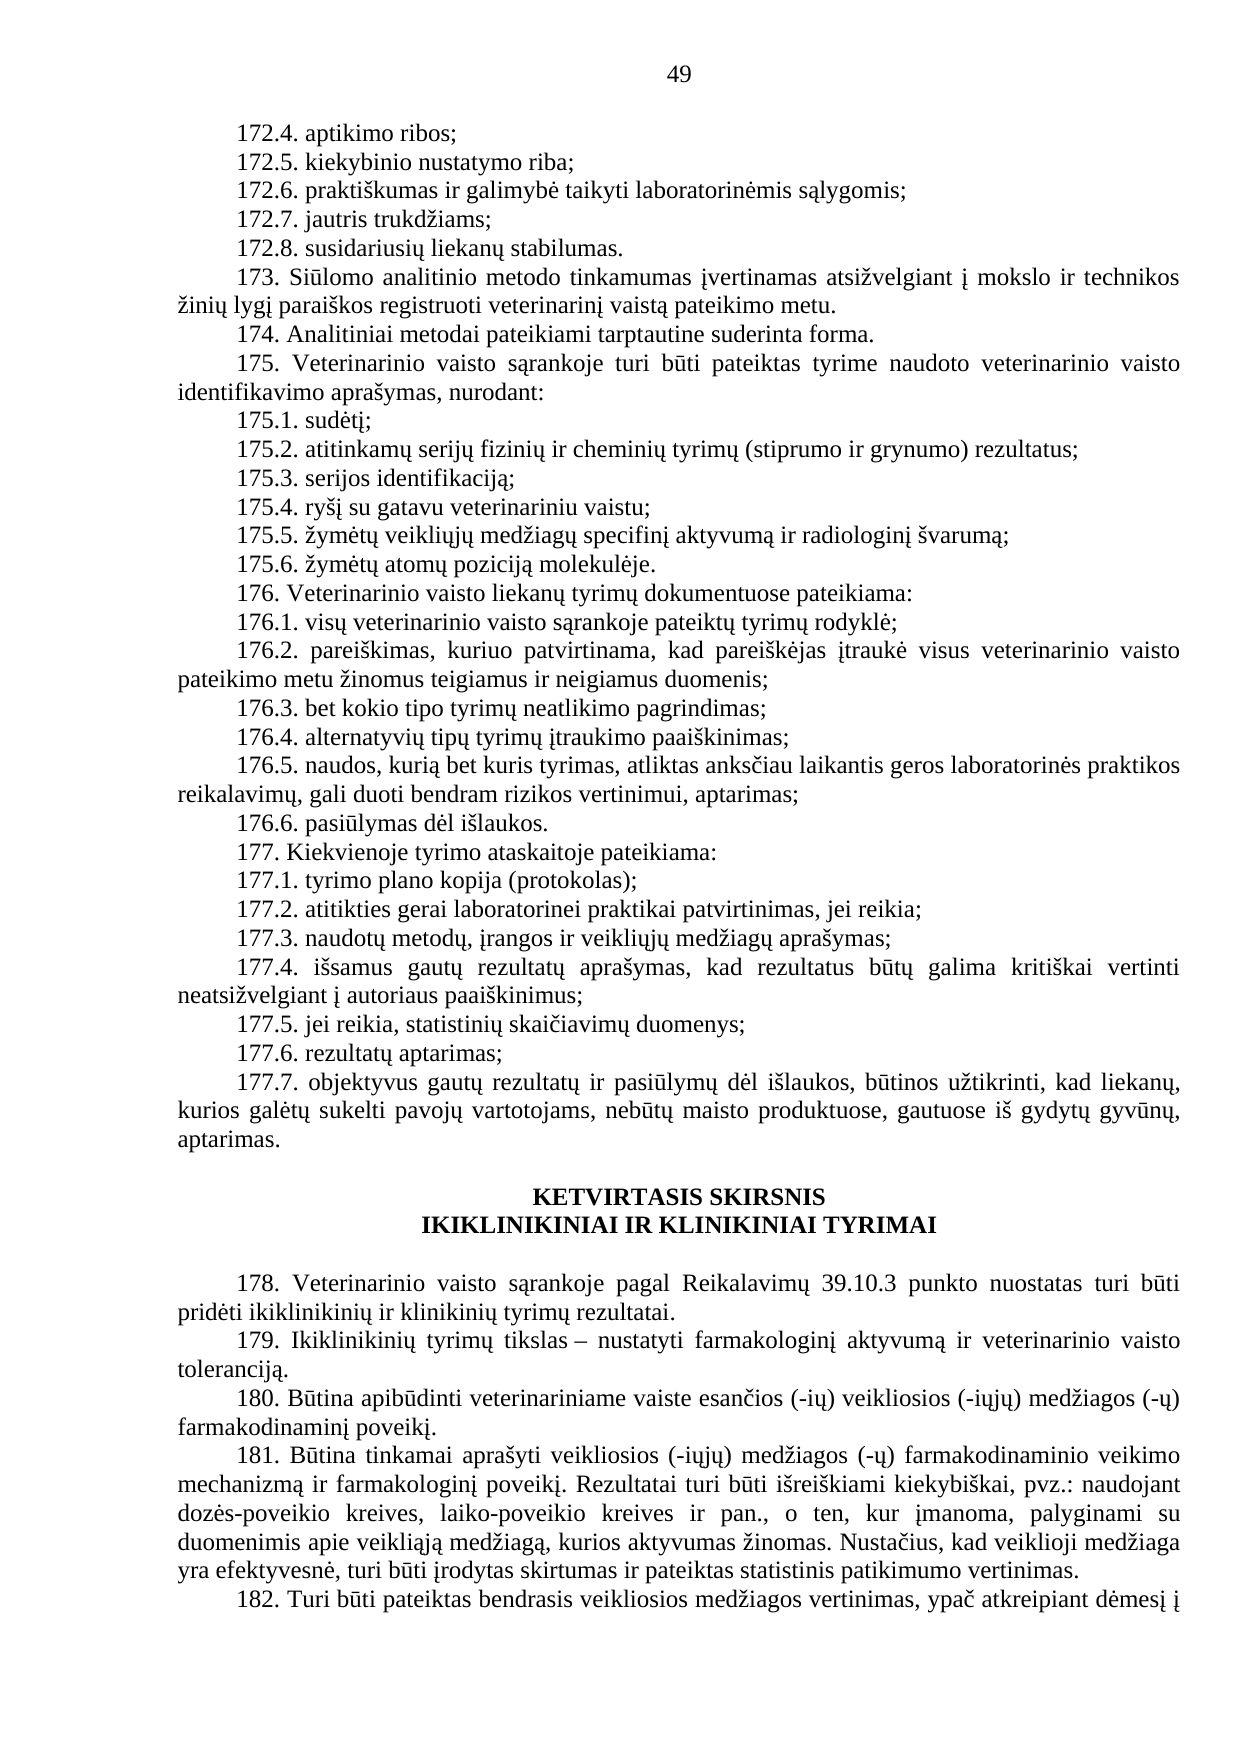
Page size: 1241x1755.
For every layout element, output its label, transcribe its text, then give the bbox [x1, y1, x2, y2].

text 175.3. serijos identifikaciją; [177, 463, 1181, 492]
text 175.5. žymėtų veikliųjų medžiagų specifinį aktyvumą ir radiologinį švarumą; [177, 521, 1181, 549]
text 179. Ikiklinikinių tyrimų tikslas – nustatyti farmakologinį aktyvumą ir veterinarinio vaisto toleranciją. [177, 1326, 1181, 1383]
text 177.3. naudotų metodų, įrangos ir veikliųjų medžiagų aprašymas; [177, 923, 1181, 952]
text 175.1. sudėtį; [177, 406, 1181, 434]
text 172.8. susidariusių liekanų stabilumas. [177, 233, 1181, 262]
text 175.6. žymėtų atomų poziciją molekulėje. [177, 549, 1181, 578]
text 172.4. aptikimo ribos; [177, 118, 1181, 147]
text 181. Būtina tinkamai aprašyti veikliosios (-iųjų) medžiagos (-ų) farmakodinaminio veikimo mechanizmą ir farmakologinį poveikį. Rezultatai turi būti išreiškiami kiekybiškai, pvz.: naudojant dozės-poveikio kreives, laiko-poveikio kreives ir pan., o ten, kur įmanoma, palyginami su duomenimis apie veikliąją medžiagą, kurios aktyvumas žinomas. Nustačius, kad veiklioji medžiaga yra efektyvesnė, turi būti įrodytas skirtumas ir pateiktas statistinis patikimumo vertinimas. [177, 1441, 1181, 1584]
text KETVIRTASIS SKIRSNIS [177, 1182, 1181, 1211]
text 172.6. praktiškumas ir galimybė taikyti laboratorinėmis sąlygomis; [177, 176, 1181, 204]
text 176.3. bet kokio tipo tyrimų neatlikimo pagrindimas; [177, 693, 1181, 722]
text 176.2. pareiškimas, kuriuo patvirtinama, kad pareiškėjas įtraukė visus veterinarinio vaisto pateikimo metu žinomus teigiamus ir neigiamus duomenis; [177, 636, 1181, 693]
text 172.7. jautris trukdžiams; [177, 204, 1181, 233]
text 177. Kiekvienoje tyrimo ataskaitoje pateikiama: [177, 837, 1181, 866]
text 177.4. išsamus gautų rezultatų aprašymas, kad rezultatus būtų galima kritiškai vertinti neatsižvelgiant į autoriaus paaiškinimus; [177, 952, 1181, 1009]
text 174. Analitiniai metodai pateikiami tarptautine suderinta forma. [177, 319, 1181, 348]
text 175.2. atitinkamų serijų fizinių ir cheminių tyrimų (stiprumo ir grynumo) rezultatus; [177, 434, 1181, 463]
text 176. Veterinarinio vaisto liekanų tyrimų dokumentuose pateikiama: [177, 578, 1181, 607]
text 176.6. pasiūlymas dėl išlaukos. [177, 808, 1181, 837]
text 173. Siūlomo analitinio metodo tinkamumas įvertinamas atsižvelgiant į mokslo ir technikos žinių lygį paraiškos registruoti veterinarinį vaistą pateikimo metu. [177, 262, 1181, 319]
text 176.4. alternatyvių tipų tyrimų įtraukimo paaiškinimas; [177, 722, 1181, 751]
text 176.5. naudos, kurią bet kuris tyrimas, atliktas anksčiau laikantis geros laboratorinės praktikos reikalavimų, gali duoti bendram rizikos vertinimui, aptarimas; [177, 751, 1181, 808]
text 175. Veterinarinio vaisto sąrankoje turi būti pateiktas tyrime naudoto veterinarinio vaisto identifikavimo aprašymas, nurodant: [177, 348, 1181, 406]
text 180. Būtina apibūdinti veterinariniame vaiste esančios (-ių) veikliosios (-iųjų) medžiagos (-ų) farmakodinaminį poveikį. [177, 1383, 1181, 1441]
text 177.6. rezultatų aptarimas; [177, 1038, 1181, 1067]
text 177.7. objektyvus gautų rezultatų ir pasiūlymų dėl išlaukos, būtinos užtikrinti, kad liekanų, kurios galėtų sukelti pavojų vartotojams, nebūtų maisto produktuose, gautuose iš gydytų gyvūnų, aptarimas. [177, 1067, 1181, 1153]
text 172.5. kiekybinio nustatymo riba; [177, 147, 1181, 176]
text 178. Veterinarinio vaisto sąrankoje pagal Reikalavimų 39.10.3 punkto nuostatas turi būti pridėti ikiklinikinių ir klinikinių tyrimų rezultatai. [177, 1268, 1181, 1326]
text 176.1. visų veterinarinio vaisto sąrankoje pateiktų tyrimų rodyklė; [177, 607, 1181, 636]
text 175.4. ryšį su gatavu veterinariniu vaistu; [177, 492, 1181, 521]
text 182. Turi būti pateiktas bendrasis veikliosios medžiagos vertinimas, ypač atkreipiant dėmesį į [177, 1584, 1181, 1613]
text 177.2. atitikties gerai laboratorinei praktikai patvirtinimas, jei reikia; [177, 894, 1181, 923]
text 177.5. jei reikia, statistinių skaičiavimų duomenys; [177, 1009, 1181, 1038]
text 177.1. tyrimo plano kopija (protokolas); [177, 866, 1181, 894]
text IKIKLINIKINIAI IR KLINIKINIAI TYRIMAI [177, 1211, 1181, 1239]
